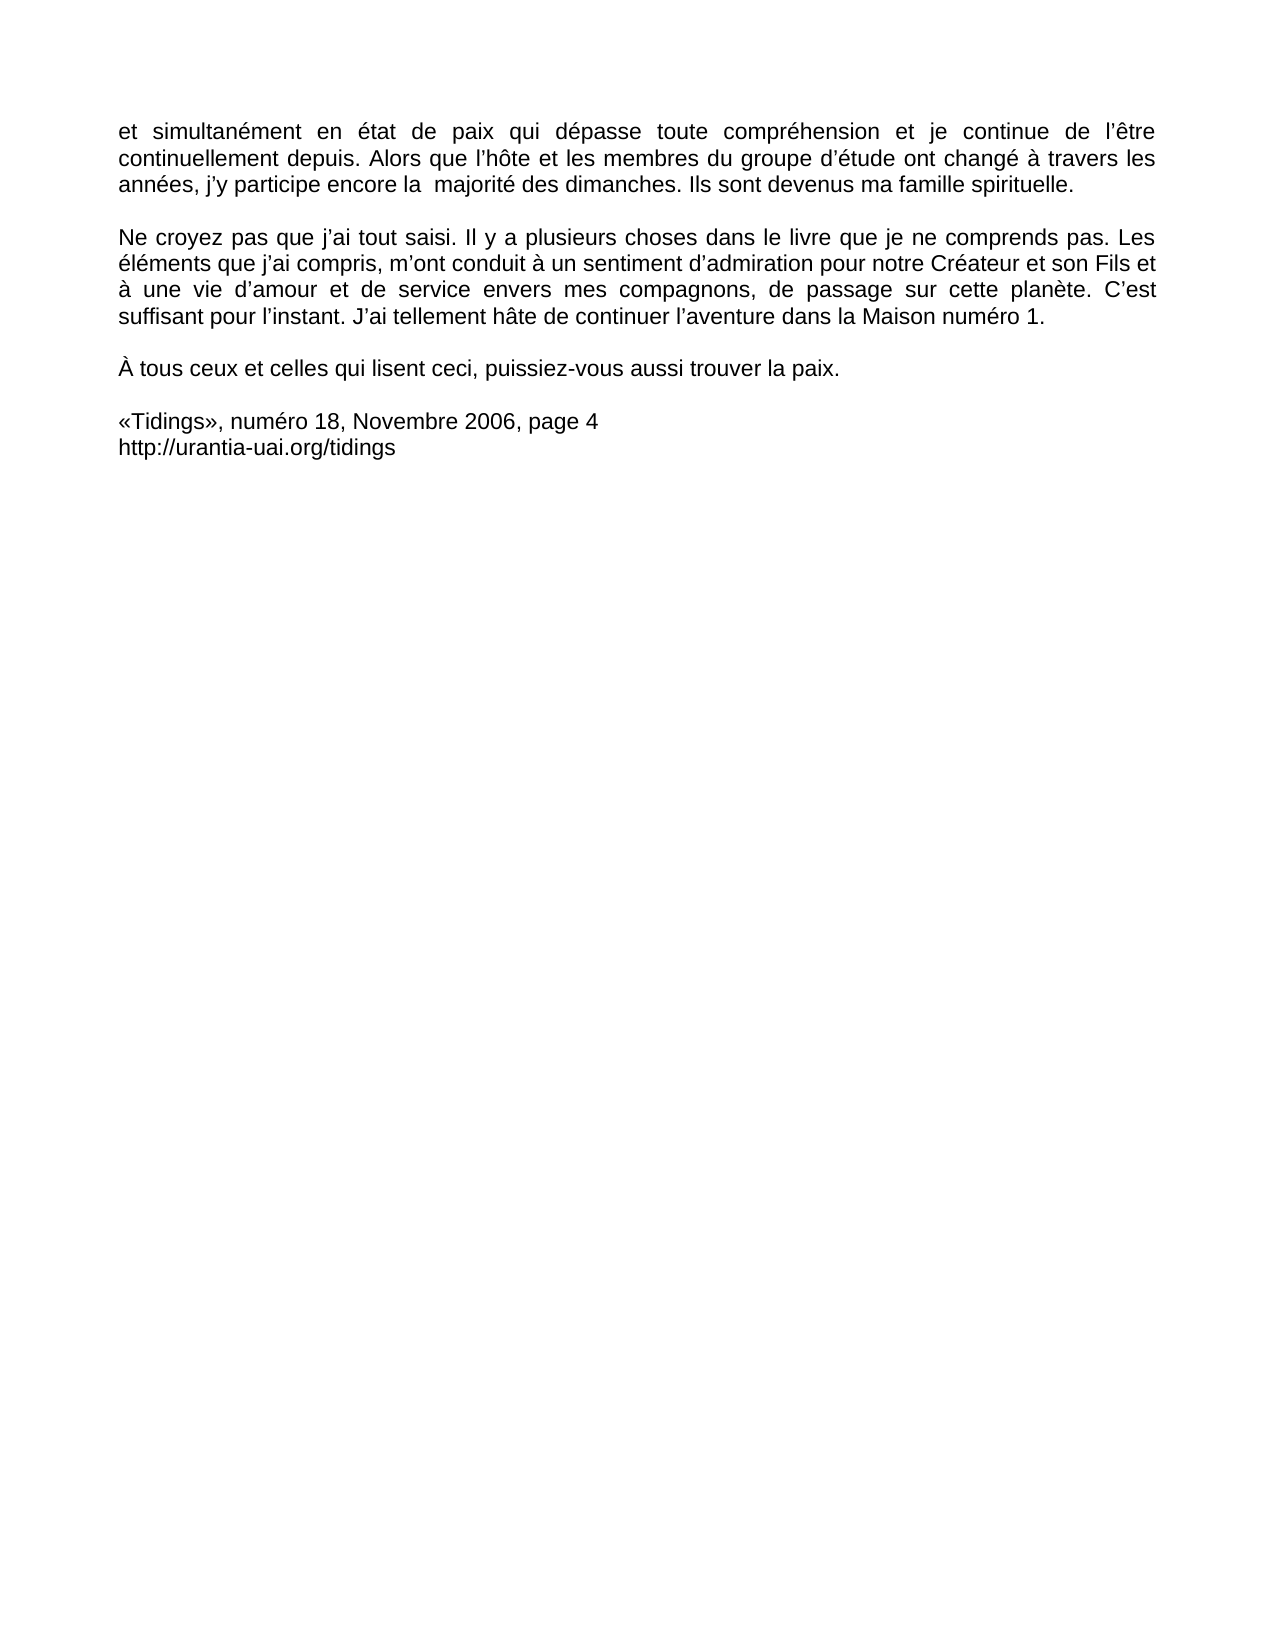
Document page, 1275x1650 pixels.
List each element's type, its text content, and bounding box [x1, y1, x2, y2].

text http://urantia-uai.org/tidings [118, 434, 1157, 461]
text Ne croyez pas que j’ai tout saisi. Il y a plusieurs choses dans le livre que je ne comprends pas. Les éléments que j’ai compris, m’ont conduit à un sentiment d’admiration pour notre Créateur et son Fils et à une vie d’amour et de service envers mes compagnons, de passage sur cette planète. C’est suffisant pour l’instant. J’ai tellement hâte de continuer l’aventure dans la Maison numéro 1. [118, 223, 1157, 329]
text et simultanément en état de paix qui dépasse toute compréhension et je continue de l’être continuellement depuis. Alors que l’hôte et les membres du groupe d’étude ont changé à travers les années, j’y participe encore la majorité des dimanches. Ils sont devenus ma famille spirituelle. [118, 118, 1157, 197]
text À tous ceux et celles qui lisent ceci, puissiez-vous aussi trouver la paix. [118, 355, 1157, 382]
text «Tidings», numéro 18, Novembre 2006, page 4 [118, 408, 1157, 434]
